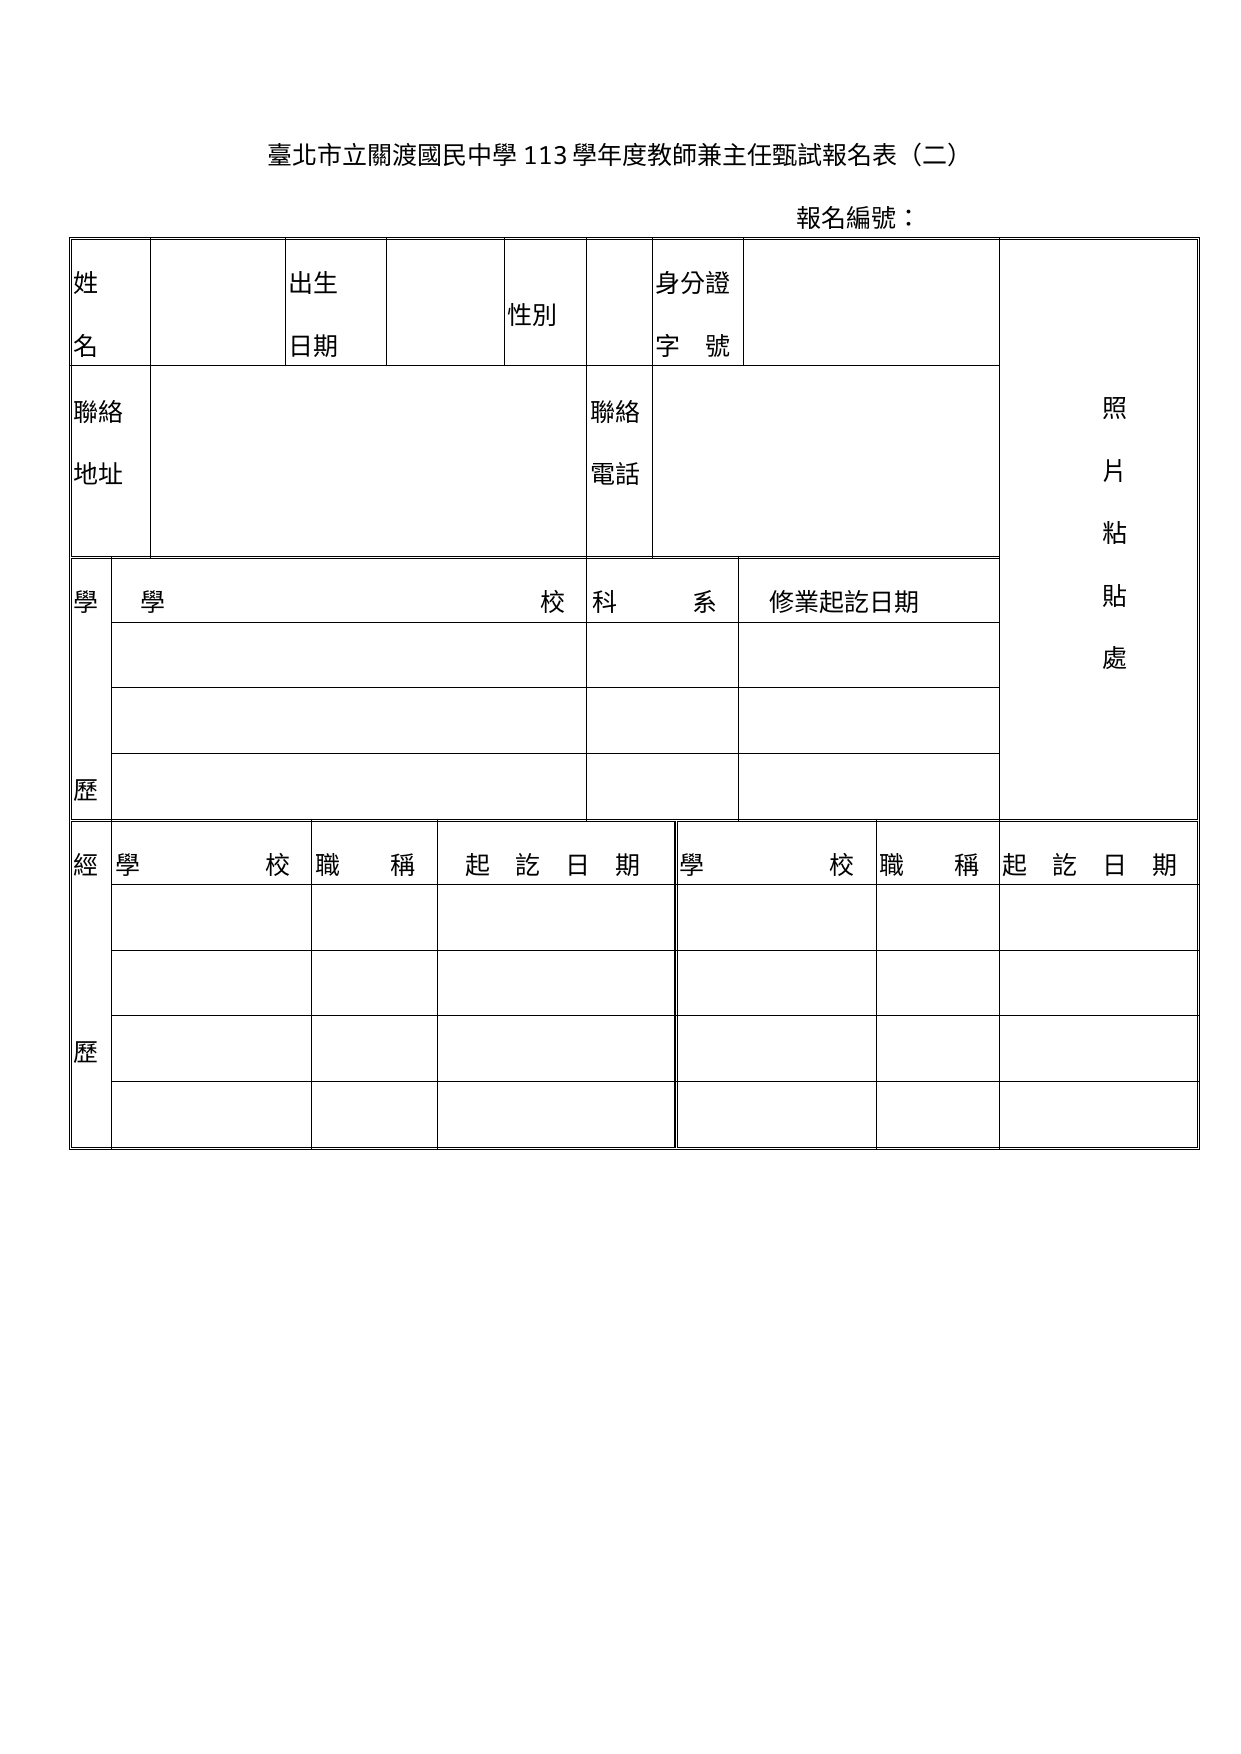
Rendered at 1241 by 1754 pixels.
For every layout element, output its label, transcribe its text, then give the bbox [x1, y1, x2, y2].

table_cell 學 校 [112, 559, 586, 622]
table_cell 學 歷 [72, 559, 111, 818]
table_cell 學 校 [678, 822, 876, 884]
table_cell 學 校 [112, 822, 311, 884]
table_cell [1000, 1016, 1197, 1081]
table_cell [587, 754, 738, 818]
table_header 出生 日期 [286, 240, 386, 365]
table_cell [587, 688, 738, 753]
table_header [587, 240, 652, 365]
table_header 身分證 字 號 [653, 240, 743, 365]
table_cell [587, 623, 738, 687]
table_cell [312, 885, 437, 950]
table_cell [438, 885, 674, 950]
table_cell [312, 1016, 437, 1081]
table_cell [312, 1082, 437, 1147]
table_cell [112, 1082, 311, 1147]
table_header [387, 240, 504, 365]
text 臺北市立關渡國民中學113學年度教師兼主任甄試報名表（二） [71, 112, 1169, 175]
table_header 姓 名 [72, 240, 150, 365]
table_cell 科 系 [587, 559, 738, 622]
table_cell [112, 754, 586, 818]
table_cell [112, 885, 311, 950]
table_cell [151, 366, 586, 556]
table_cell [678, 1082, 876, 1147]
table_cell [653, 366, 999, 556]
table_cell [739, 623, 999, 687]
table_header 照 片 粘 貼 處 [1000, 240, 1197, 818]
table_cell [678, 885, 876, 950]
table_cell [877, 1082, 999, 1147]
table_cell 修業起訖日期 [739, 559, 999, 622]
table_cell [1000, 951, 1197, 1015]
table_cell 經 歷 [72, 822, 111, 1147]
table_cell 起 訖 日 期 [1000, 822, 1197, 884]
table_cell 職 稱 [312, 822, 437, 884]
table_cell 職 稱 [877, 822, 999, 884]
table_cell [312, 951, 437, 1015]
table_cell [877, 885, 999, 950]
text 報名編號： [71, 175, 1169, 237]
table_cell [112, 1016, 311, 1081]
table_cell [877, 1016, 999, 1081]
table_header 性別 [505, 240, 586, 365]
table_cell 聯絡 地址 [72, 366, 150, 556]
table_cell [438, 1016, 674, 1081]
table_cell [438, 951, 674, 1015]
table_cell [877, 951, 999, 1015]
table_cell [1000, 1082, 1197, 1147]
table_cell [112, 623, 586, 687]
table_header [744, 240, 999, 365]
table_cell [678, 951, 876, 1015]
table_cell [112, 688, 586, 753]
table_cell [739, 754, 999, 818]
table_cell [112, 951, 311, 1015]
table_cell 起 訖 日 期 [438, 822, 674, 884]
table_cell [739, 688, 999, 753]
table_header [151, 240, 285, 365]
table_cell [438, 1082, 674, 1147]
table_cell 聯絡 電話 [587, 366, 652, 556]
table_cell [1000, 885, 1197, 950]
table_cell [678, 1016, 876, 1081]
